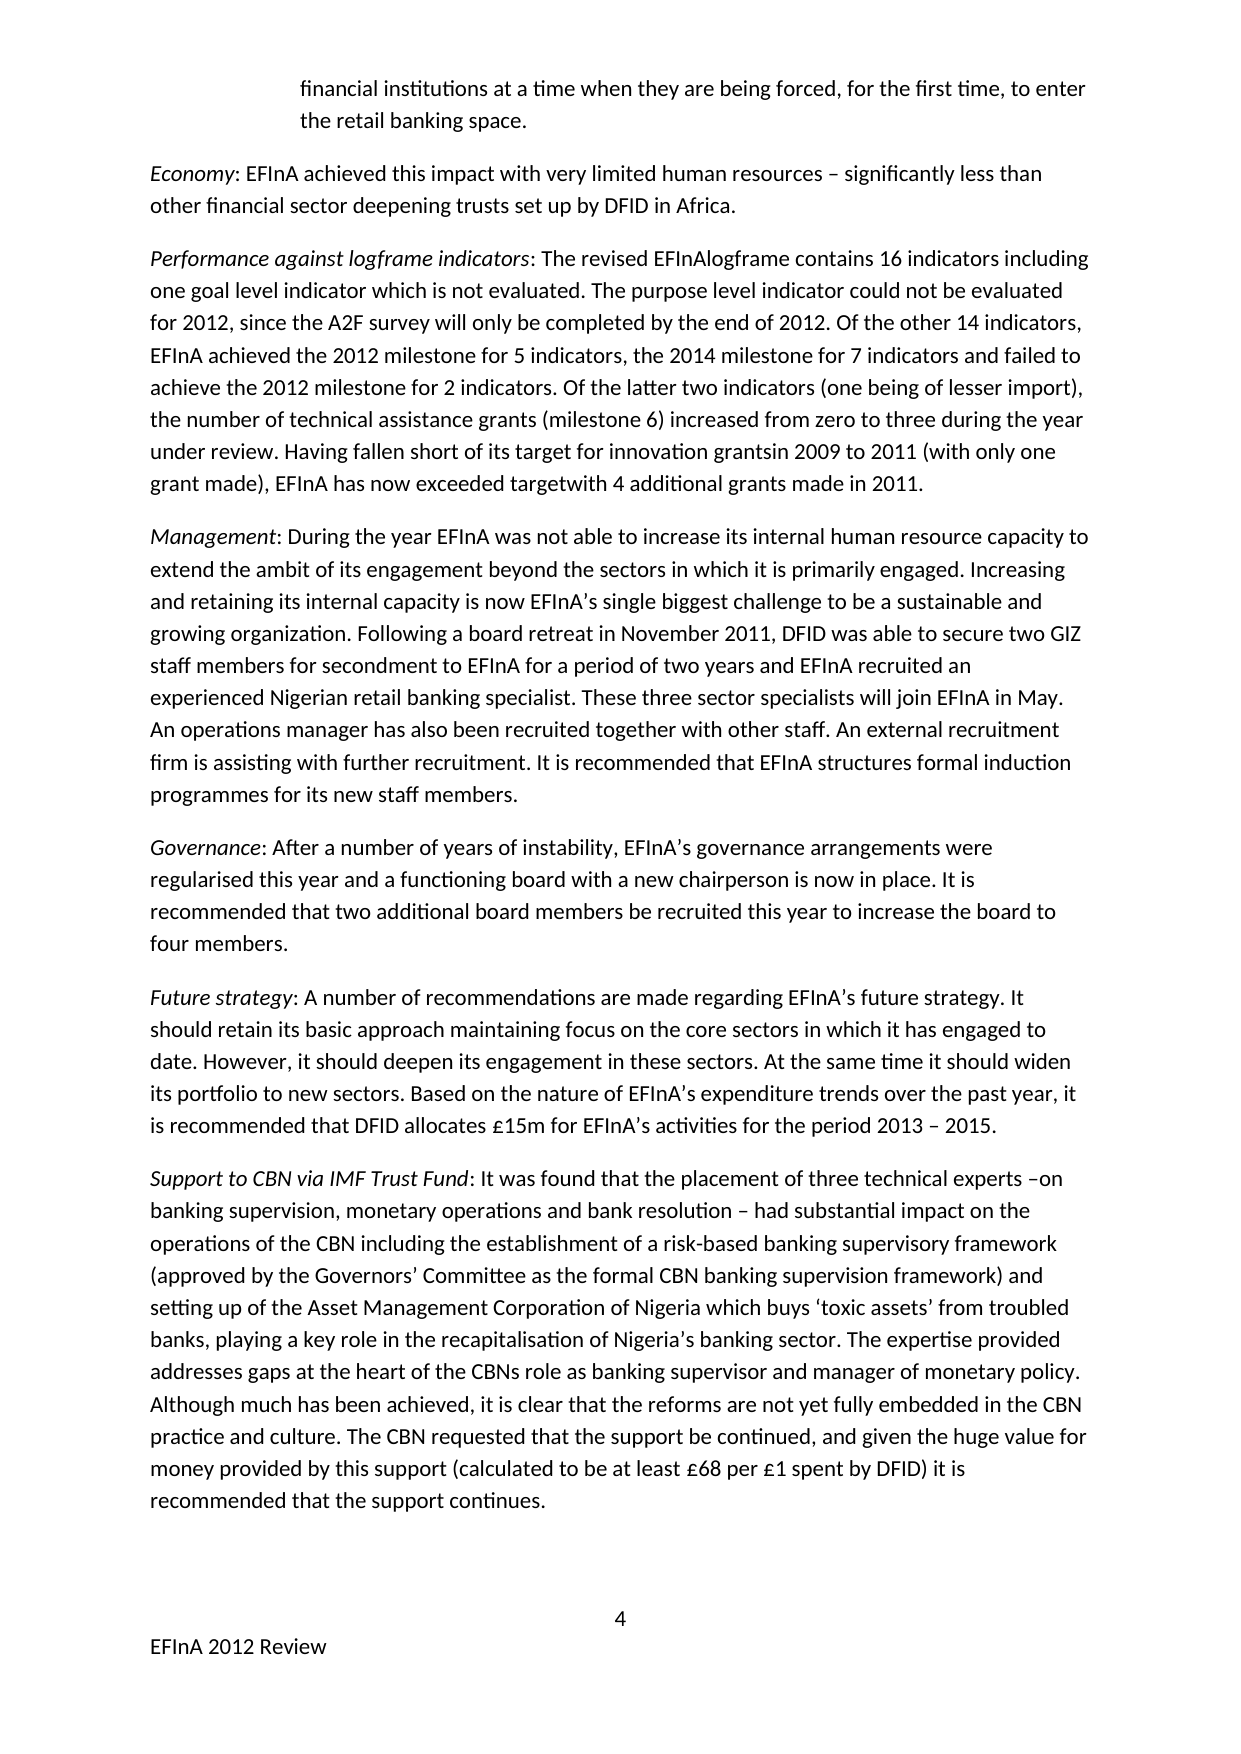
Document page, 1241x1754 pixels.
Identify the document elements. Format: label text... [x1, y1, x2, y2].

text Governance: After a number of years of instability, EFInA’s governance arrangements were regularised this year and a functioning board with a new chairperson is now in place. It is recommended that two additional board members be recruited this year to increase the board to four members. [150, 833, 1090, 958]
text Future strategy: A number of recommendations are made regarding EFInA’s future strategy. It should retain its basic approach maintaining focus on the core sectors in which it has engaged to date. However, it should deepen its engagement in these sectors. At the same time it should widen its portfolio to new sectors. Based on the nature of EFInA’s expenditure trends over the past year, it is recommended that DFID allocates £15m for EFInA’s activities for the period 2013 – 2015. [150, 983, 1090, 1139]
list financial institutions at a time when they are being forced, for the first time, to enter the retail banking space. [262, 74, 1090, 134]
text Economy: EFInA achieved this impact with very limited human resources – significantly less than other financial sector deepening trusts set up by DFID in Africa. [150, 159, 1090, 219]
text Management: During the year EFInA was not able to increase its internal human resource capacity to extend the ambit of its engagement beyond the sectors in which it is primarily engaged. Increasing and retaining its internal capacity is now EFInA’s single biggest challenge to be a sustainable and growing organization. Following a board retreat in November 2011, DFID was able to secure two GIZ staff members for secondment to EFInA for a period of two years and EFInA recruited an experienced Nigerian retail banking specialist. These three sector specialists will join EFInA in May. An operations manager has also been recruited together with other staff. An external recruitment firm is assisting with further recruitment. It is recommended that EFInA structures formal induction programmes for its new staff members. [150, 522, 1090, 808]
text Support to CBN via IMF Trust Fund: It was found that the placement of three technical experts –on banking supervision, monetary operations and bank resolution – had substantial impact on the operations of the CBN including the establishment of a risk-based banking supervisory framework (approved by the Governors’ Committee as the formal CBN banking supervision framework) and setting up of the Asset Management Corporation of Nigeria which buys ‘toxic assets’ from troubled banks, playing a key role in the recapitalisation of Nigeria’s banking sector. The expertise provided addresses gaps at the heart of the CBNs role as banking supervisor and manager of monetary policy. Although much has been achieved, it is clear that the reforms are not yet fully embedded in the CBN practice and culture. The CBN requested that the support be continued, and given the huge value for money provided by this support (calculated to be at least £68 per £1 spent by DFID) it is recommended that the support continues. [150, 1164, 1090, 1514]
text Performance against logframe indicators: The revised EFInAlogframe contains 16 indicators including one goal level indicator which is not evaluated. The purpose level indicator could not be evaluated for 2012, since the A2F survey will only be completed by the end of 2012. Of the other 14 indicators, EFInA achieved the 2012 milestone for 5 indicators, the 2014 milestone for 7 indicators and failed to achieve the 2012 milestone for 2 indicators. Of the latter two indicators (one being of lesser import), the number of technical assistance grants (milestone 6) increased from zero to three during the year under review. Having fallen short of its target for innovation grantsin 2009 to 2011 (with only one grant made), EFInA has now exceeded targetwith 4 additional grants made in 2011. [150, 244, 1090, 497]
